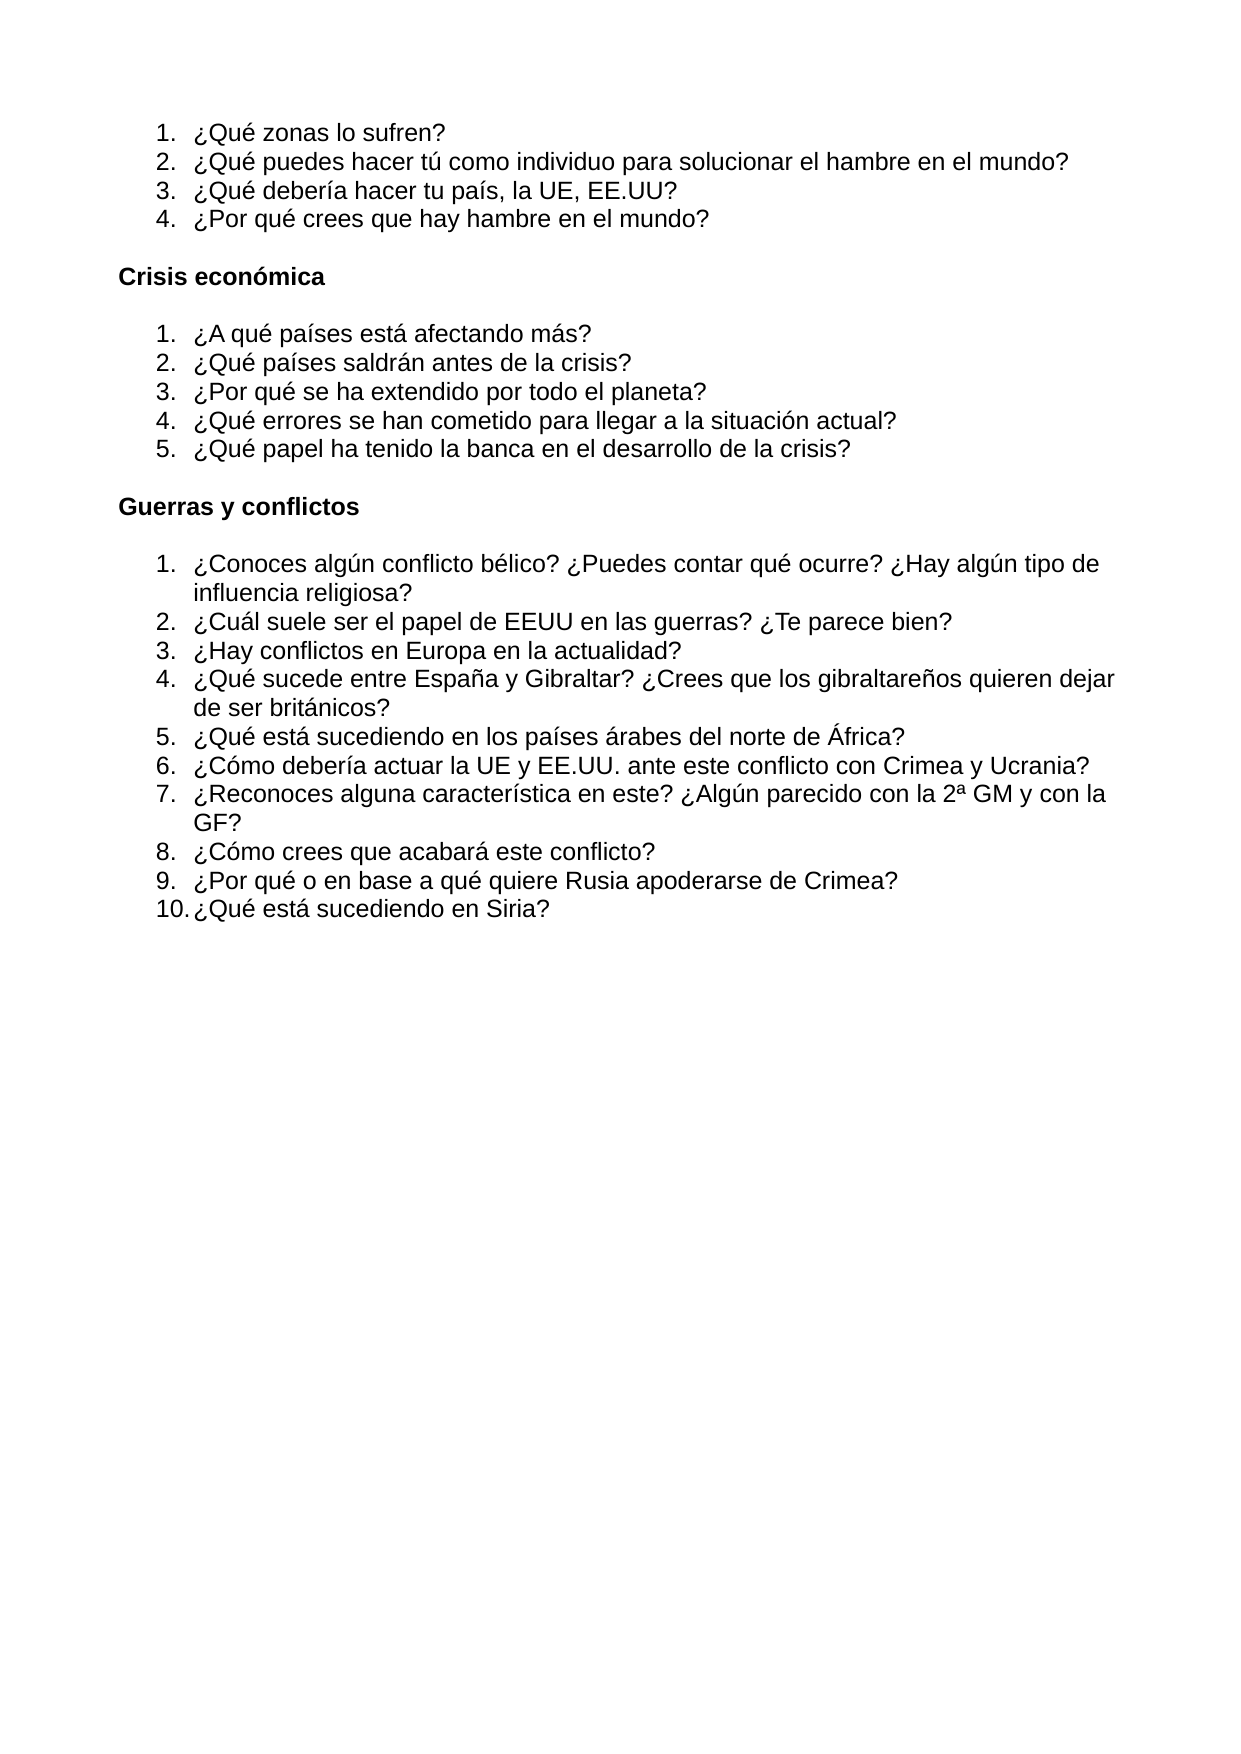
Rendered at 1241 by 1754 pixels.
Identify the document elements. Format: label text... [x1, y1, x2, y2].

list ¿Por qué o en base a qué quiere Rusia apoderarse de Crimea? [156, 866, 1122, 894]
list ¿Reconoces alguna característica en este? ¿Algún parecido con la 2ª GM y con la GF? [156, 779, 1122, 837]
list ¿Cómo crees que acabará este conflicto? [156, 837, 1122, 866]
list ¿Conoces algún conflicto bélico? ¿Puedes contar qué ocurre? ¿Hay algún tipo de influencia religiosa? [156, 549, 1122, 607]
list ¿Qué sucede entre España y Gibraltar? ¿Crees que los gibraltareños quieren dejar de ser británicos? [156, 664, 1122, 722]
list ¿Cómo debería actuar la UE y EE.UU. ante este conflicto con Crimea y Ucrania? [156, 751, 1122, 779]
list ¿A qué países está afectando más? [156, 319, 1122, 348]
text Guerras y conflictos [118, 492, 1122, 521]
list ¿Qué zonas lo sufren? [156, 118, 1122, 147]
list ¿Qué está sucediendo en Siria? [156, 894, 1122, 923]
list ¿Qué países saldrán antes de la crisis? [156, 348, 1122, 377]
list ¿Por qué se ha extendido por todo el planeta? [156, 377, 1122, 406]
list ¿Cuál suele ser el papel de EEUU en las guerras? ¿Te parece bien? [156, 607, 1122, 636]
list ¿Qué puedes hacer tú como individuo para solucionar el hambre en el mundo? [156, 147, 1122, 176]
list ¿Qué debería hacer tu país, la UE, EE.UU? [156, 176, 1122, 204]
list ¿Por qué crees que hay hambre en el mundo? [156, 204, 1122, 233]
list ¿Qué errores se han cometido para llegar a la situación actual? [156, 406, 1122, 434]
text Crisis económica [118, 262, 1122, 291]
list ¿Qué papel ha tenido la banca en el desarrollo de la crisis? [156, 434, 1122, 463]
list ¿Hay conflictos en Europa en la actualidad? [156, 636, 1122, 664]
list ¿Qué está sucediendo en los países árabes del norte de África? [156, 722, 1122, 751]
